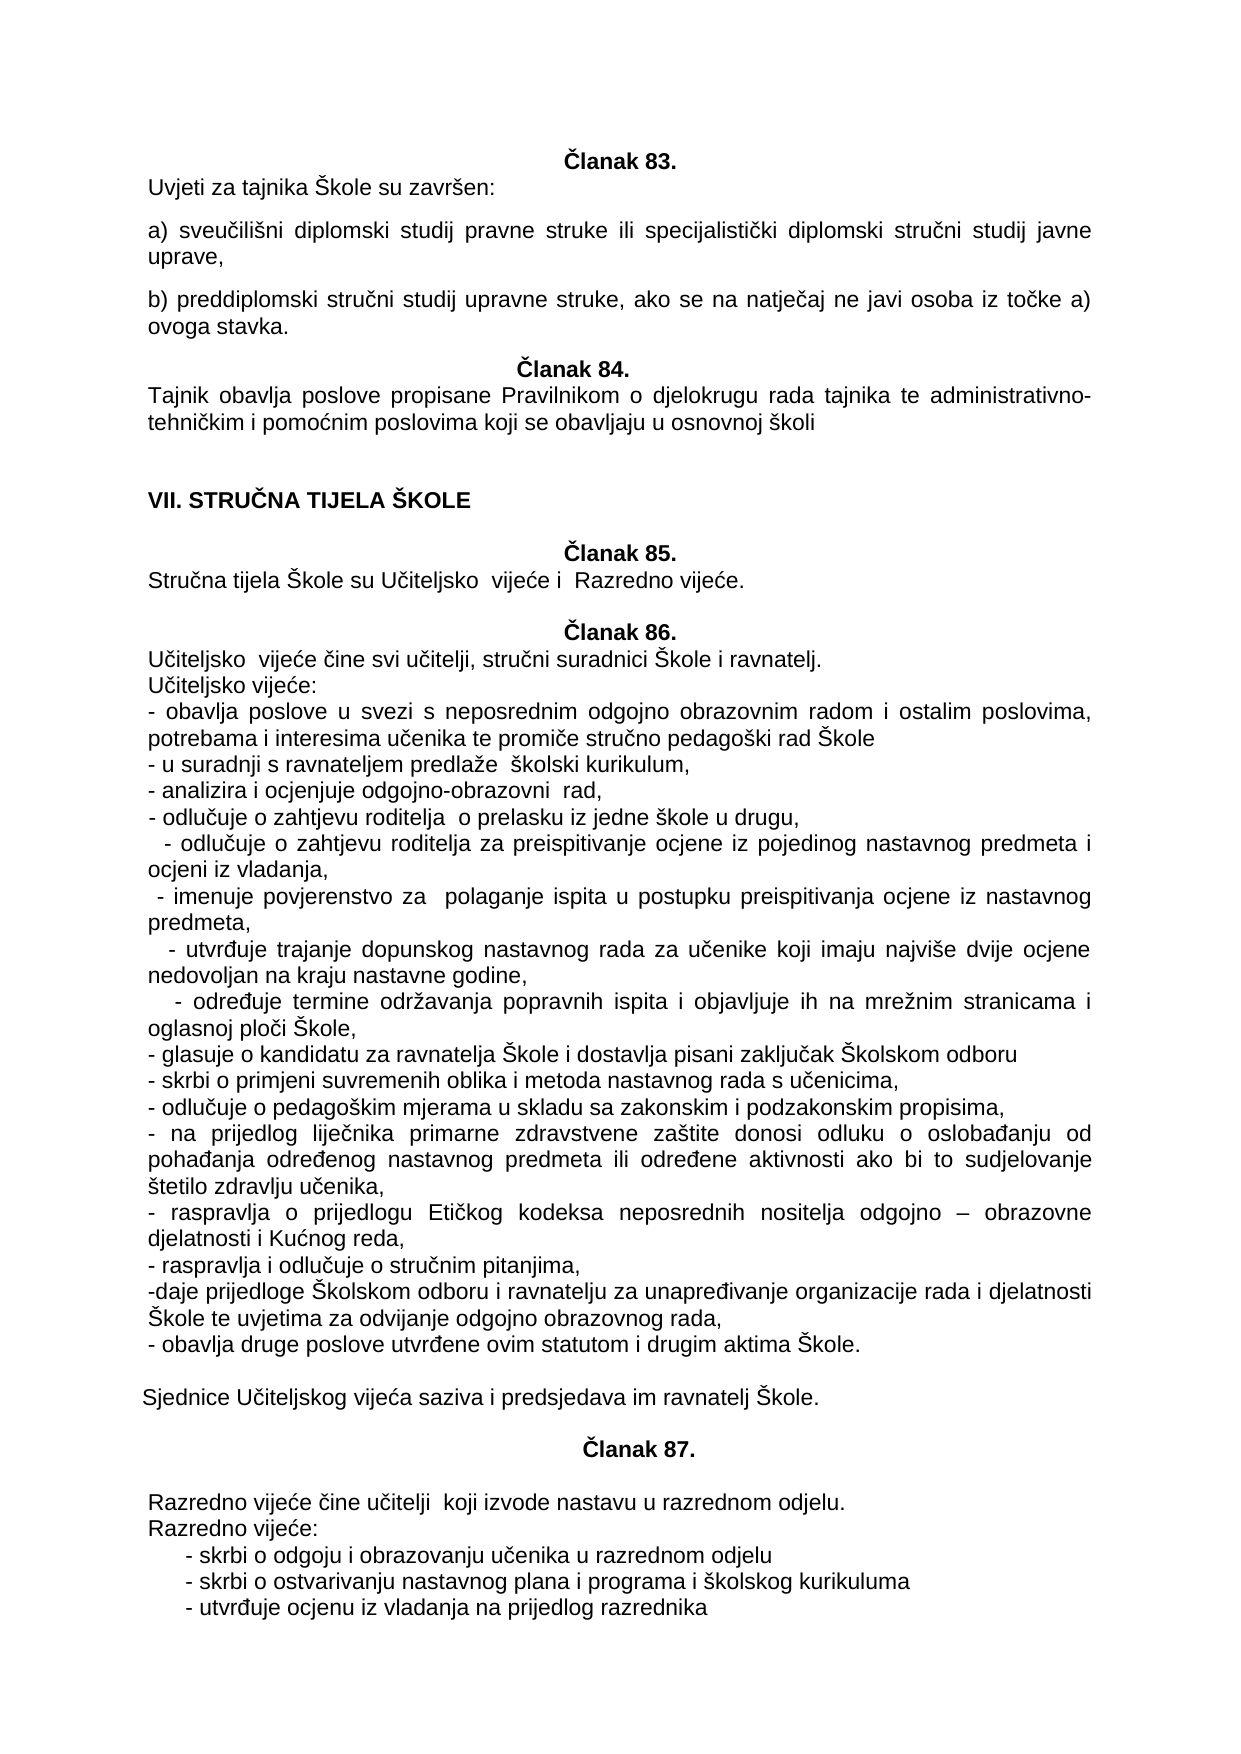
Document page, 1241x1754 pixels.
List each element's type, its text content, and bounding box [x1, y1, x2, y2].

text - imenuje povjerenstvo za polaganje ispita u postupku preispitivanja ocjene iz nastavnog predmeta, [110, 883, 1093, 936]
text - skrbi o odgoju i obrazovanju učenika u razrednom odjelu [185, 1542, 1093, 1568]
text - obavlja druge poslove utvrđene ovim statutom i drugim aktima Škole. [110, 1331, 1093, 1357]
text Uvjeti za tajnika Škole su završen: [148, 174, 1093, 200]
text Razredno vijeće: [148, 1515, 1093, 1542]
text - glasuje o kandidatu za ravnatelja Škole i dostavlja pisani zaključak Školskom odboru [110, 1041, 1093, 1067]
text Članak 83. [148, 148, 1093, 174]
text - analizira i ocjenjuje odgojno-obrazovni rad, [110, 777, 1093, 804]
text a) sveučilišni diplomski studij pravne struke ili specijalistički diplomski stručni studij javne uprave, [148, 217, 1093, 270]
text Članak 85. [148, 540, 1093, 567]
text - raspravlja o prijedlogu Etičkog kodeksa neposrednih nositelja odgojno – obrazovne djelatnosti i Kućnog reda, [110, 1199, 1093, 1252]
text Učiteljsko vijeće čine svi učitelji, stručni suradnici Škole i ravnatelj. [148, 646, 1093, 672]
text Članak 86. [148, 619, 1093, 646]
text - odlučuje o zahtjevu roditelja za preispitivanje ocjene iz pojedinog nastavnog predmeta i ocjeni iz vladanja, [110, 830, 1093, 883]
text - određuje termine održavanja popravnih ispita i objavljuje ih na mrežnim stranicama i oglasnoj ploči Škole, [110, 988, 1093, 1041]
text - u suradnji s ravnateljem predlaže školski kurikulum, [110, 751, 1093, 777]
text - raspravlja i odlučuje o stručnim pitanjima, [110, 1252, 1093, 1278]
text Tajnik obavlja poslove propisane Pravilnikom o djelokrugu rada tajnika te administrativno-tehničkim i pomoćnim poslovima koji se obavljaju u osnovnoj školi [148, 382, 1093, 435]
text Članak 84. [148, 356, 1093, 382]
text - utvrđuje trajanje dopunskog nastavnog rada za učenike koji imaju najviše dvije ocjene nedovoljan na kraju nastavne godine, [110, 936, 1093, 988]
text - utvrđuje ocjenu iz vladanja na prijedlog razrednika [185, 1594, 1093, 1621]
text -daje prijedloge Školskom odboru i ravnatelju za unapređivanje organizacije rada i djelatnosti Škole te uvjetima za odvijanje odgojno obrazovnog rada, [110, 1278, 1093, 1331]
text - odlučuje o zahtjevu roditelja o prelasku iz jedne škole u drugu, [110, 804, 1093, 830]
text b) preddiplomski stručni studij upravne struke, ako se na natječaj ne javi osoba iz točke a) ovoga stavka. [148, 286, 1093, 339]
text - odlučuje o pedagoškim mjerama u skladu sa zakonskim i podzakonskim propisima, [110, 1094, 1093, 1120]
text - obavlja poslove u svezi s neposrednim odgojno obrazovnim radom i ostalim poslovima, potrebama i interesima učenika te promiče stručno pedagoški rad Škole [148, 698, 1093, 751]
text Stručna tijela Škole su Učiteljsko vijeće i Razredno vijeće. [148, 567, 1093, 593]
text Razredno vijeće čine učitelji koji izvode nastavu u razrednom odjelu. [148, 1489, 1093, 1515]
text - skrbi o primjeni suvremenih oblika i metoda nastavnog rada s učenicima, [110, 1067, 1093, 1094]
text VII. STRUČNA TIJELA ŠKOLE [148, 487, 1093, 514]
text - na prijedlog liječnika primarne zdravstvene zaštite donosi odluku o oslobađanju od pohađanja određenog nastavnog predmeta ili određene aktivnosti ako bi to sudjelovanje štetilo zdravlju učenika, [110, 1120, 1093, 1199]
text Članak 87. [185, 1436, 1093, 1463]
text Učiteljsko vijeće: [148, 672, 1093, 698]
text - skrbi o ostvarivanju nastavnog plana i programa i školskog kurikuluma [185, 1568, 1093, 1594]
text Sjednice Učiteljskog vijeća saziva i predsjedava im ravnatelj Škole. [110, 1383, 1093, 1410]
